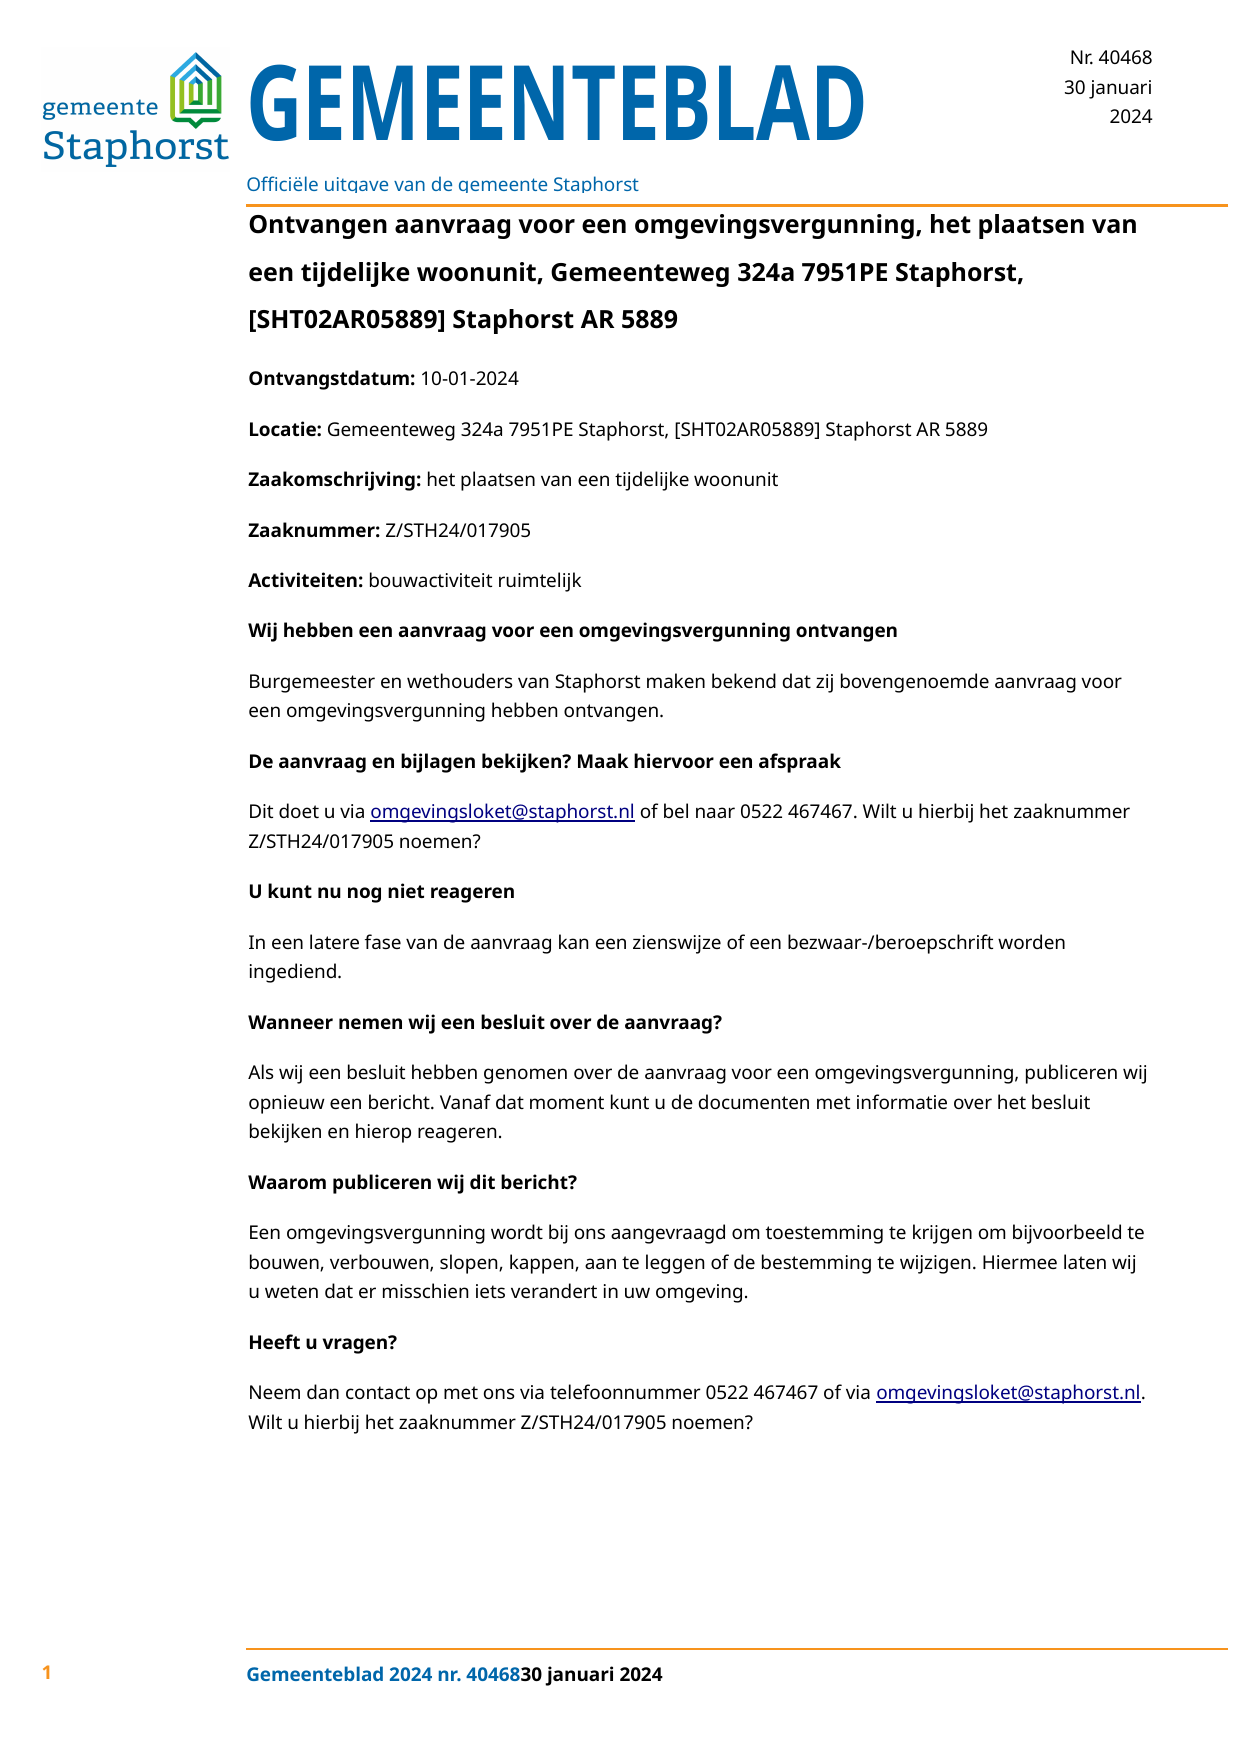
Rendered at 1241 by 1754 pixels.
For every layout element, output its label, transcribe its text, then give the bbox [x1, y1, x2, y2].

text Heeft u vragen? [248, 1329, 1152, 1354]
text Wanneer nemen wij een besluit over de aanvraag? [248, 1009, 1152, 1034]
text Een omgevingsvergunning wordt bij ons aangevraagd om toestemming te krijgen om bijvoorbeeld te bouwen, verbouwen, slopen, kappen, aan te leggen of de bestemming te wijzigen. Hiermee laten wij u weten dat er misschien iets verandert in uw omgeving. [248, 1219, 1152, 1304]
text Als wij een besluit hebben genomen over de aanvraag voor een omgevingsvergunning, publiceren wij opnieuw een bericht. Vanaf dat moment kunt u de documenten met informatie over het besluit bekijken en hierop reageren. [248, 1059, 1152, 1144]
text Zaakomschrijving: het plaatsen van een tijdelijke woonunit [248, 466, 1152, 492]
text U kunt nu nog niet reageren [248, 878, 1152, 904]
text In een latere fase van de aanvraag kan een zienswijze of een bezwaar-/beroepschrift worden ingediend. [248, 929, 1152, 984]
text Activiteiten: bouwactiviteit ruimtelijk [248, 567, 1152, 593]
text Waarom publiceren wij dit bericht? [248, 1169, 1152, 1194]
text De aanvraag en bijlagen bekijken? Maak hiervoor een afspraak [248, 748, 1152, 774]
text Wij hebben een aanvraag voor een omgevingsvergunning ontvangen [248, 618, 1152, 643]
text Zaaknummer: Z/STH24/017905 [248, 517, 1152, 542]
text Burgemeester en wethouders van Staphorst maken bekend dat zij bovengenoemde aanvraag voor een omgevingsvergunning hebben ontvangen. [248, 668, 1152, 723]
text Dit doet u via omgevingsloket@staphorst.nl of bel naar 0522 467467. Wilt u hierbij het zaaknummer Z/STH24/017905 noemen? [248, 798, 1152, 854]
text Ontvangen aanvraag voor een omgevingsvergunning, het plaatsen van een tijdelijke woonunit, Gemeenteweg 324a 7951PE Staphorst, [SHT02AR05889] Staphorst AR 5889 [248, 207, 1152, 336]
text Locatie: Gemeenteweg 324a 7951PE Staphorst, [SHT02AR05889] Staphorst AR 5889 [248, 416, 1152, 442]
picture [41, 47, 231, 172]
text Ontvangstdatum: 10-01-2024 [248, 366, 1152, 391]
text Neem dan contact op met ons via telefoonnummer 0522 467467 of via omgevingsloket@staphorst.nl. Wilt u hierbij het zaaknummer Z/STH24/017905 noemen? [248, 1379, 1152, 1434]
